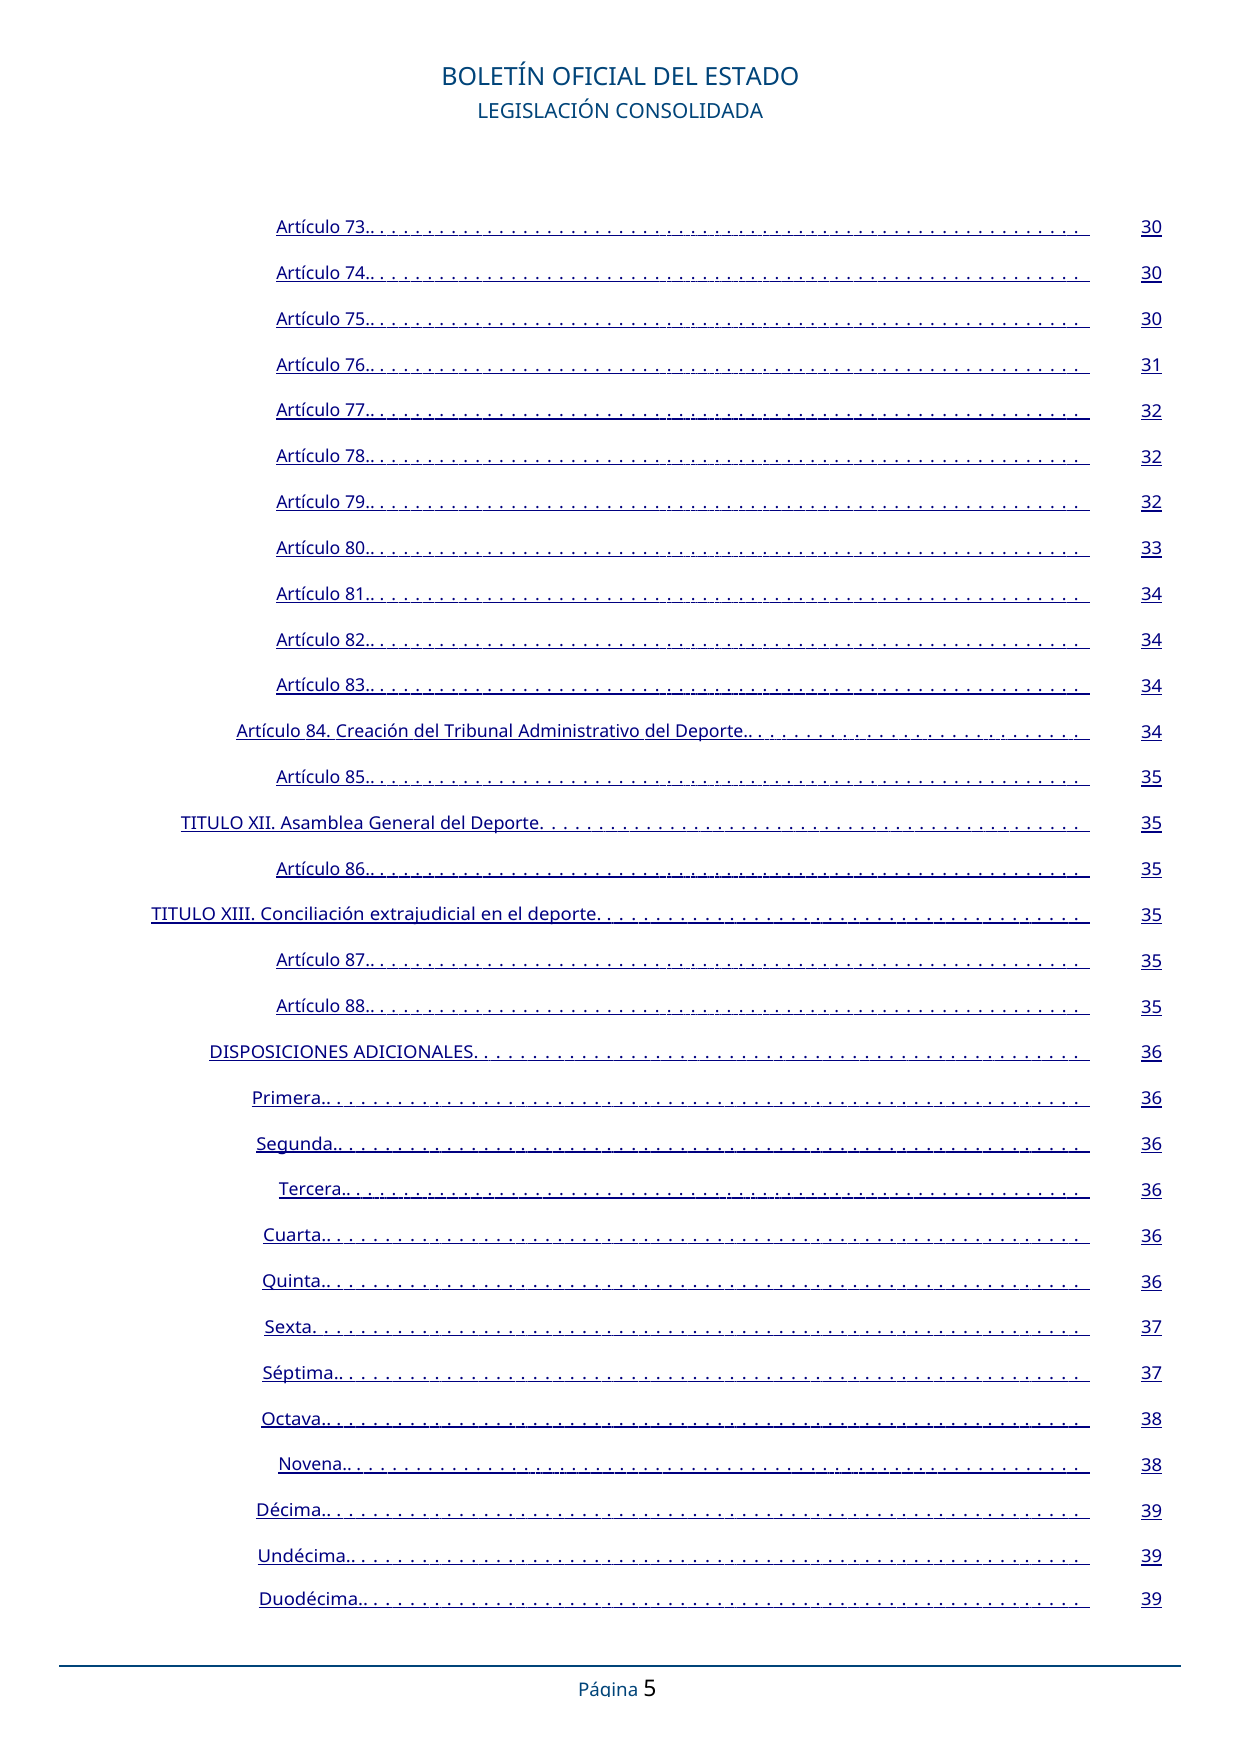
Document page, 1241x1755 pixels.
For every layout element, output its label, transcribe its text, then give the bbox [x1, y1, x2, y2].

table_cell Artículo 76.. . . . . . . . . . . . . . . . . . . . . . . . . . . . . . . . . . . . . . . . . . . . . . . . . . . . . . . . . . . . [151, 339, 1111, 384]
table_cell Artículo 87.. . . . . . . . . . . . . . . . . . . . . . . . . . . . . . . . . . . . . . . . . . . . . . . . . . . . . . . . . . . . [151, 934, 1111, 980]
table_cell 36 [1111, 1255, 1173, 1301]
table_cell 38 [1111, 1393, 1173, 1438]
table_cell TITULO XIII. Conciliación extrajudicial en el deporte. . . . . . . . . . . . . . . . . . . . . . . . . . . . . . . . . . . . . . . . [151, 889, 1111, 934]
table_cell Duodécima.. . . . . . . . . . . . . . . . . . . . . . . . . . . . . . . . . . . . . . . . . . . . . . . . . . . . . . . . . . . [151, 1576, 1111, 1611]
table_cell Sexta. . . . . . . . . . . . . . . . . . . . . . . . . . . . . . . . . . . . . . . . . . . . . . . . . . . . . . . . . . . . . . . [151, 1301, 1111, 1347]
table_cell 39 [1111, 1530, 1173, 1576]
table_cell 37 [1111, 1301, 1173, 1347]
table_cell Artículo 77.. . . . . . . . . . . . . . . . . . . . . . . . . . . . . . . . . . . . . . . . . . . . . . . . . . . . . . . . . . . . [151, 385, 1111, 430]
table_cell 38 [1111, 1439, 1173, 1484]
table_cell Artículo 79.. . . . . . . . . . . . . . . . . . . . . . . . . . . . . . . . . . . . . . . . . . . . . . . . . . . . . . . . . . . . [151, 476, 1111, 522]
table_cell Artículo 86.. . . . . . . . . . . . . . . . . . . . . . . . . . . . . . . . . . . . . . . . . . . . . . . . . . . . . . . . . . . . [151, 843, 1111, 888]
table_cell 36 [1111, 1072, 1173, 1118]
table_cell 36 [1111, 1118, 1173, 1163]
table_cell 36 [1111, 1209, 1173, 1255]
table_header Artículo 73.. . . . . . . . . . . . . . . . . . . . . . . . . . . . . . . . . . . . . . . . . . . . . . . . . . . . . . . . . . . . [151, 212, 1111, 247]
table_cell Octava.. . . . . . . . . . . . . . . . . . . . . . . . . . . . . . . . . . . . . . . . . . . . . . . . . . . . . . . . . . . . . . [151, 1393, 1111, 1438]
table_cell 34 [1111, 568, 1173, 614]
table_cell Artículo 75.. . . . . . . . . . . . . . . . . . . . . . . . . . . . . . . . . . . . . . . . . . . . . . . . . . . . . . . . . . . . [151, 293, 1111, 339]
table_cell 32 [1111, 430, 1173, 476]
table_cell Novena.. . . . . . . . . . . . . . . . . . . . . . . . . . . . . . . . . . . . . . . . . . . . . . . . . . . . . . . . . . . . . . [151, 1439, 1111, 1484]
table_cell TITULO XII. Asamblea General del Deporte. . . . . . . . . . . . . . . . . . . . . . . . . . . . . . . . . . . . . . . . . . . . . . [151, 797, 1111, 843]
table_cell 34 [1111, 614, 1173, 659]
table_cell 34 [1111, 705, 1173, 751]
table_cell Quinta.. . . . . . . . . . . . . . . . . . . . . . . . . . . . . . . . . . . . . . . . . . . . . . . . . . . . . . . . . . . . . . [151, 1255, 1111, 1301]
table_cell Artículo 74.. . . . . . . . . . . . . . . . . . . . . . . . . . . . . . . . . . . . . . . . . . . . . . . . . . . . . . . . . . . . [151, 247, 1111, 293]
table_cell 35 [1111, 797, 1173, 843]
table_cell 30 [1111, 247, 1173, 293]
table_cell DISPOSICIONES ADICIONALES. . . . . . . . . . . . . . . . . . . . . . . . . . . . . . . . . . . . . . . . . . . . . . . . . . [151, 1026, 1111, 1072]
table_cell 39 [1111, 1484, 1173, 1530]
table_cell Artículo 85.. . . . . . . . . . . . . . . . . . . . . . . . . . . . . . . . . . . . . . . . . . . . . . . . . . . . . . . . . . . . [151, 751, 1111, 797]
table_cell 39 [1111, 1576, 1173, 1611]
table_cell 36 [1111, 1164, 1173, 1209]
table_cell Primera.. . . . . . . . . . . . . . . . . . . . . . . . . . . . . . . . . . . . . . . . . . . . . . . . . . . . . . . . . . . . . . [151, 1072, 1111, 1118]
table_header 30 [1111, 212, 1173, 247]
table_cell Artículo 80.. . . . . . . . . . . . . . . . . . . . . . . . . . . . . . . . . . . . . . . . . . . . . . . . . . . . . . . . . . . . [151, 522, 1111, 568]
table_cell Artículo 84. Creación del Tribunal Administrativo del Deporte.. . . . . . . . . . . . . . . . . . . . . . . . . . . . [151, 705, 1111, 751]
table_cell Artículo 88.. . . . . . . . . . . . . . . . . . . . . . . . . . . . . . . . . . . . . . . . . . . . . . . . . . . . . . . . . . . . [151, 980, 1111, 1026]
table_cell Artículo 83.. . . . . . . . . . . . . . . . . . . . . . . . . . . . . . . . . . . . . . . . . . . . . . . . . . . . . . . . . . . . [151, 660, 1111, 705]
table_cell 37 [1111, 1347, 1173, 1393]
table_cell Artículo 81.. . . . . . . . . . . . . . . . . . . . . . . . . . . . . . . . . . . . . . . . . . . . . . . . . . . . . . . . . . . . [151, 568, 1111, 614]
table_cell Séptima.. . . . . . . . . . . . . . . . . . . . . . . . . . . . . . . . . . . . . . . . . . . . . . . . . . . . . . . . . . . . . [151, 1347, 1111, 1393]
table_cell Tercera.. . . . . . . . . . . . . . . . . . . . . . . . . . . . . . . . . . . . . . . . . . . . . . . . . . . . . . . . . . . . . . [151, 1164, 1111, 1209]
table_cell Décima.. . . . . . . . . . . . . . . . . . . . . . . . . . . . . . . . . . . . . . . . . . . . . . . . . . . . . . . . . . . . . . [151, 1484, 1111, 1530]
table_cell Artículo 78.. . . . . . . . . . . . . . . . . . . . . . . . . . . . . . . . . . . . . . . . . . . . . . . . . . . . . . . . . . . . [151, 430, 1111, 476]
table_cell Artículo 82.. . . . . . . . . . . . . . . . . . . . . . . . . . . . . . . . . . . . . . . . . . . . . . . . . . . . . . . . . . . . [151, 614, 1111, 659]
table_cell 35 [1111, 751, 1173, 797]
table_cell 32 [1111, 385, 1173, 430]
table_cell 30 [1111, 293, 1173, 339]
table_cell Cuarta.. . . . . . . . . . . . . . . . . . . . . . . . . . . . . . . . . . . . . . . . . . . . . . . . . . . . . . . . . . . . . . [151, 1209, 1111, 1255]
table_cell 36 [1111, 1026, 1173, 1072]
table_cell Undécima.. . . . . . . . . . . . . . . . . . . . . . . . . . . . . . . . . . . . . . . . . . . . . . . . . . . . . . . . . . . . [151, 1530, 1111, 1576]
table_cell 34 [1111, 660, 1173, 705]
table_cell 35 [1111, 889, 1173, 934]
table_cell 32 [1111, 476, 1173, 522]
table_cell 33 [1111, 522, 1173, 568]
table_cell 35 [1111, 934, 1173, 980]
table_cell 35 [1111, 980, 1173, 1026]
table_cell 35 [1111, 843, 1173, 888]
table_cell Segunda.. . . . . . . . . . . . . . . . . . . . . . . . . . . . . . . . . . . . . . . . . . . . . . . . . . . . . . . . . . . . . [151, 1118, 1111, 1163]
table_cell 31 [1111, 339, 1173, 384]
